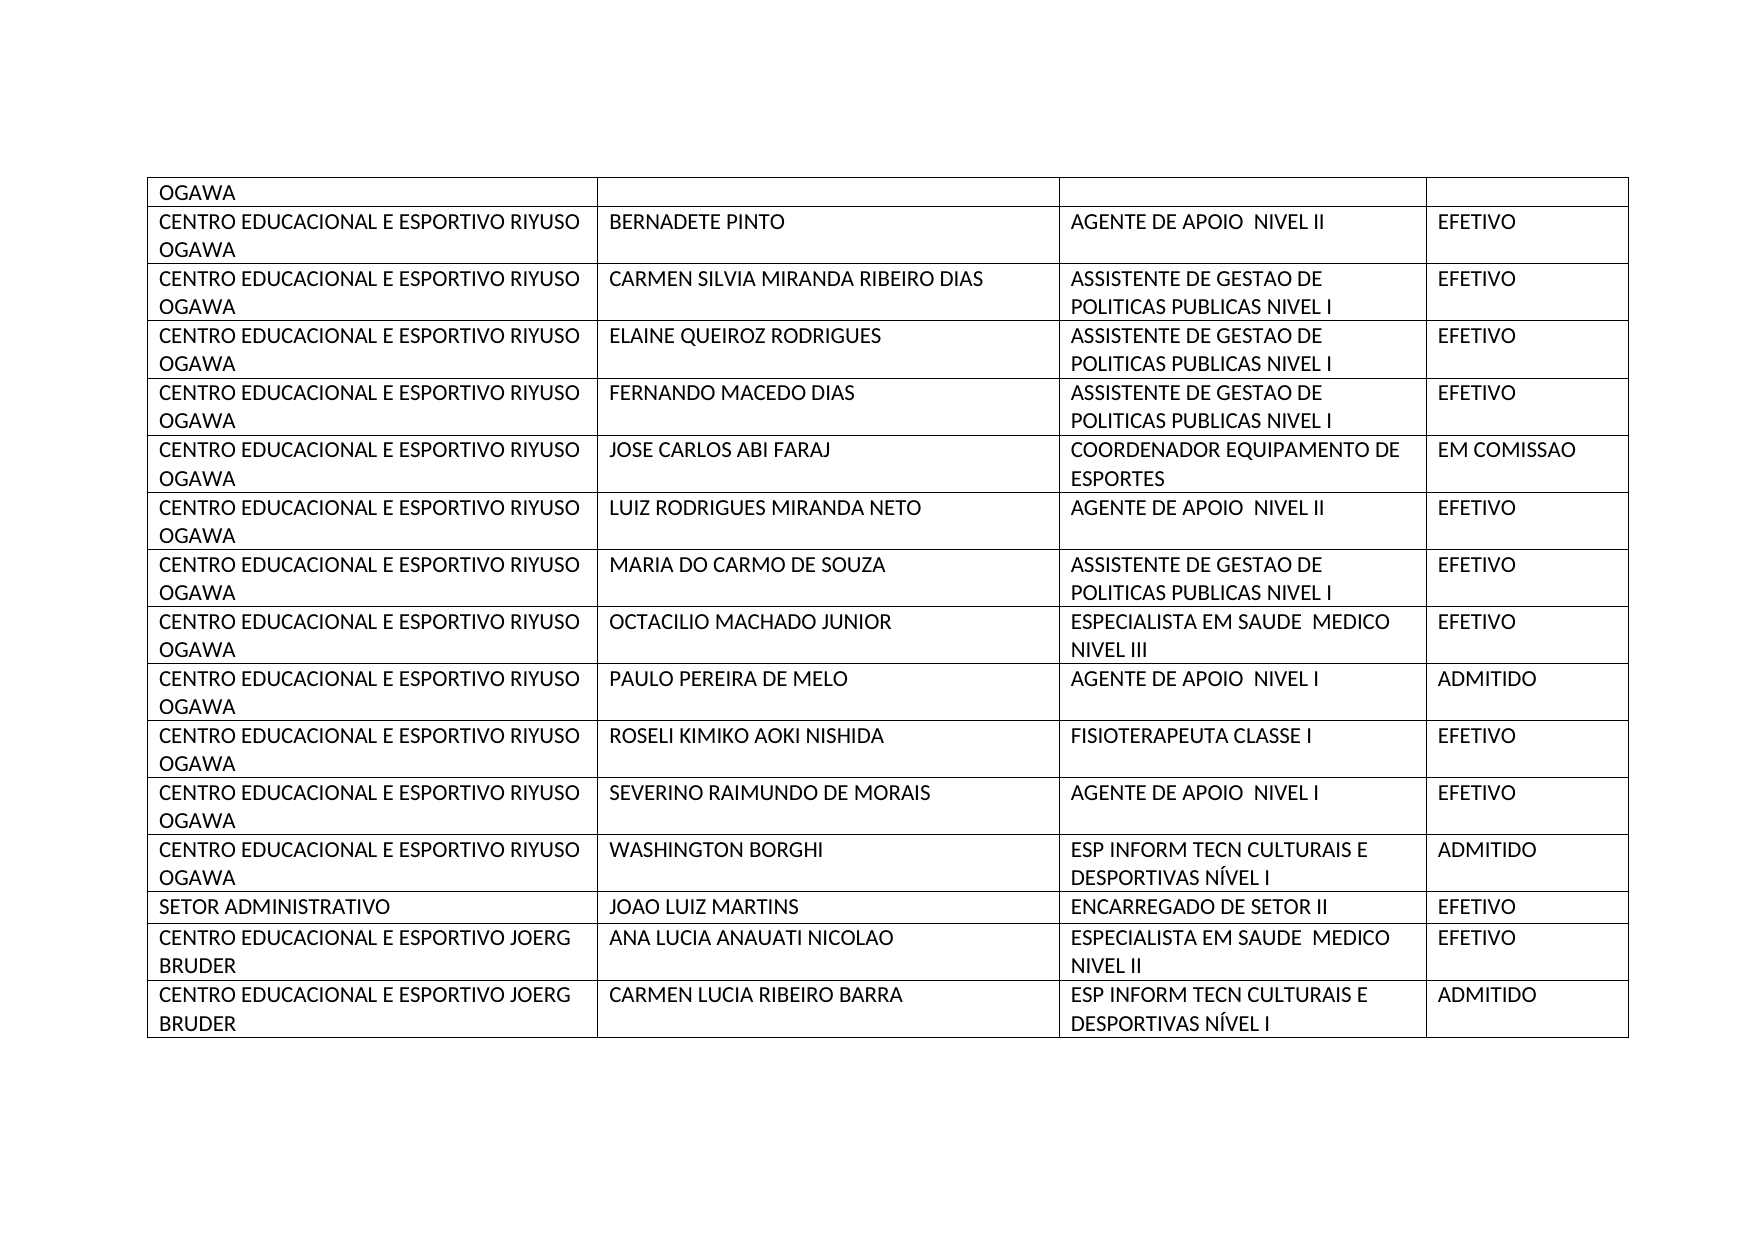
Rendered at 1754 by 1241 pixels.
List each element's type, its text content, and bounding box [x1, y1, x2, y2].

table_cell EFETIVO [1427, 321, 1628, 377]
table_cell ADMITIDO [1427, 981, 1628, 1037]
table_cell CENTRO EDUCACIONAL E ESPORTIVO JOERG BRUDER [148, 924, 597, 979]
table_cell EFETIVO [1427, 264, 1628, 320]
table_cell CENTRO EDUCACIONAL E ESPORTIVO RIYUSO OGAWA [148, 493, 597, 549]
table_cell SEVERINO RAIMUNDO DE MORAIS [598, 778, 1059, 834]
table_cell AGENTE DE APOIO NIVEL II [1060, 493, 1426, 549]
table_cell EFETIVO [1427, 207, 1628, 263]
table_cell CENTRO EDUCACIONAL E ESPORTIVO RIYUSO OGAWA [148, 664, 597, 720]
table_cell ANA LUCIA ANAUATI NICOLAO [598, 924, 1059, 979]
table_cell JOAO LUIZ MARTINS [598, 892, 1059, 922]
table_cell ESP INFORM TECN CULTURAIS E DESPORTIVAS NÍVEL I [1060, 835, 1426, 891]
table_cell EFETIVO [1427, 778, 1628, 834]
table_cell ADMITIDO [1427, 835, 1628, 891]
table_cell [598, 178, 1059, 206]
table_cell [1060, 178, 1426, 206]
table_cell AGENTE DE APOIO NIVEL I [1060, 664, 1426, 720]
table_cell EFETIVO [1427, 607, 1628, 663]
table_cell FISIOTERAPEUTA CLASSE I [1060, 721, 1426, 777]
table_cell CENTRO EDUCACIONAL E ESPORTIVO RIYUSO OGAWA [148, 550, 597, 606]
table_cell CENTRO EDUCACIONAL E ESPORTIVO RIYUSO OGAWA [148, 436, 597, 492]
table_cell ASSISTENTE DE GESTAO DE POLITICAS PUBLICAS NIVEL I [1060, 550, 1426, 606]
table_cell CENTRO EDUCACIONAL E ESPORTIVO RIYUSO OGAWA [148, 835, 597, 891]
table_cell AGENTE DE APOIO NIVEL II [1060, 207, 1426, 263]
table_cell CENTRO EDUCACIONAL E ESPORTIVO RIYUSO OGAWA [148, 321, 597, 377]
table_cell ENCARREGADO DE SETOR II [1060, 892, 1426, 922]
table_cell SETOR ADMINISTRATIVO [148, 892, 597, 922]
table_cell JOSE CARLOS ABI FARAJ [598, 436, 1059, 492]
table_cell LUIZ RODRIGUES MIRANDA NETO [598, 493, 1059, 549]
table_cell AGENTE DE APOIO NIVEL I [1060, 778, 1426, 834]
table_cell EFETIVO [1427, 379, 1628, 434]
table_cell EFETIVO [1427, 924, 1628, 979]
table_cell CENTRO EDUCACIONAL E ESPORTIVO RIYUSO OGAWA [148, 778, 597, 834]
table_cell ESPECIALISTA EM SAUDE MEDICO NIVEL III [1060, 607, 1426, 663]
table_cell ESP INFORM TECN CULTURAIS E DESPORTIVAS NÍVEL I [1060, 981, 1426, 1037]
table_cell ELAINE QUEIROZ RODRIGUES [598, 321, 1059, 377]
table_cell EM COMISSAO [1427, 436, 1628, 492]
table_cell CENTRO EDUCACIONAL E ESPORTIVO RIYUSO OGAWA [148, 379, 597, 434]
table_cell CENTRO EDUCACIONAL E ESPORTIVO RIYUSO OGAWA [148, 721, 597, 777]
table_cell ASSISTENTE DE GESTAO DE POLITICAS PUBLICAS NIVEL I [1060, 379, 1426, 434]
table_cell CARMEN SILVIA MIRANDA RIBEIRO DIAS [598, 264, 1059, 320]
table_cell ASSISTENTE DE GESTAO DE POLITICAS PUBLICAS NIVEL I [1060, 321, 1426, 377]
table_cell EFETIVO [1427, 550, 1628, 606]
table_cell OGAWA [148, 178, 597, 206]
table_cell CENTRO EDUCACIONAL E ESPORTIVO RIYUSO OGAWA [148, 607, 597, 663]
table_cell COORDENADOR EQUIPAMENTO DE ESPORTES [1060, 436, 1426, 492]
table_cell MARIA DO CARMO DE SOUZA [598, 550, 1059, 606]
table_cell CENTRO EDUCACIONAL E ESPORTIVO RIYUSO OGAWA [148, 207, 597, 263]
table_cell BERNADETE PINTO [598, 207, 1059, 263]
table_cell CENTRO EDUCACIONAL E ESPORTIVO RIYUSO OGAWA [148, 264, 597, 320]
table_cell CARMEN LUCIA RIBEIRO BARRA [598, 981, 1059, 1037]
table_cell EFETIVO [1427, 721, 1628, 777]
table_cell ESPECIALISTA EM SAUDE MEDICO NIVEL II [1060, 924, 1426, 979]
table_cell FERNANDO MACEDO DIAS [598, 379, 1059, 434]
table_cell CENTRO EDUCACIONAL E ESPORTIVO JOERG BRUDER [148, 981, 597, 1037]
table_cell EFETIVO [1427, 493, 1628, 549]
table_cell PAULO PEREIRA DE MELO [598, 664, 1059, 720]
table_cell WASHINGTON BORGHI [598, 835, 1059, 891]
table_cell EFETIVO [1427, 892, 1628, 922]
table_cell [1427, 178, 1628, 206]
table_cell ROSELI KIMIKO AOKI NISHIDA [598, 721, 1059, 777]
table_cell ADMITIDO [1427, 664, 1628, 720]
table_cell OCTACILIO MACHADO JUNIOR [598, 607, 1059, 663]
table_cell ASSISTENTE DE GESTAO DE POLITICAS PUBLICAS NIVEL I [1060, 264, 1426, 320]
